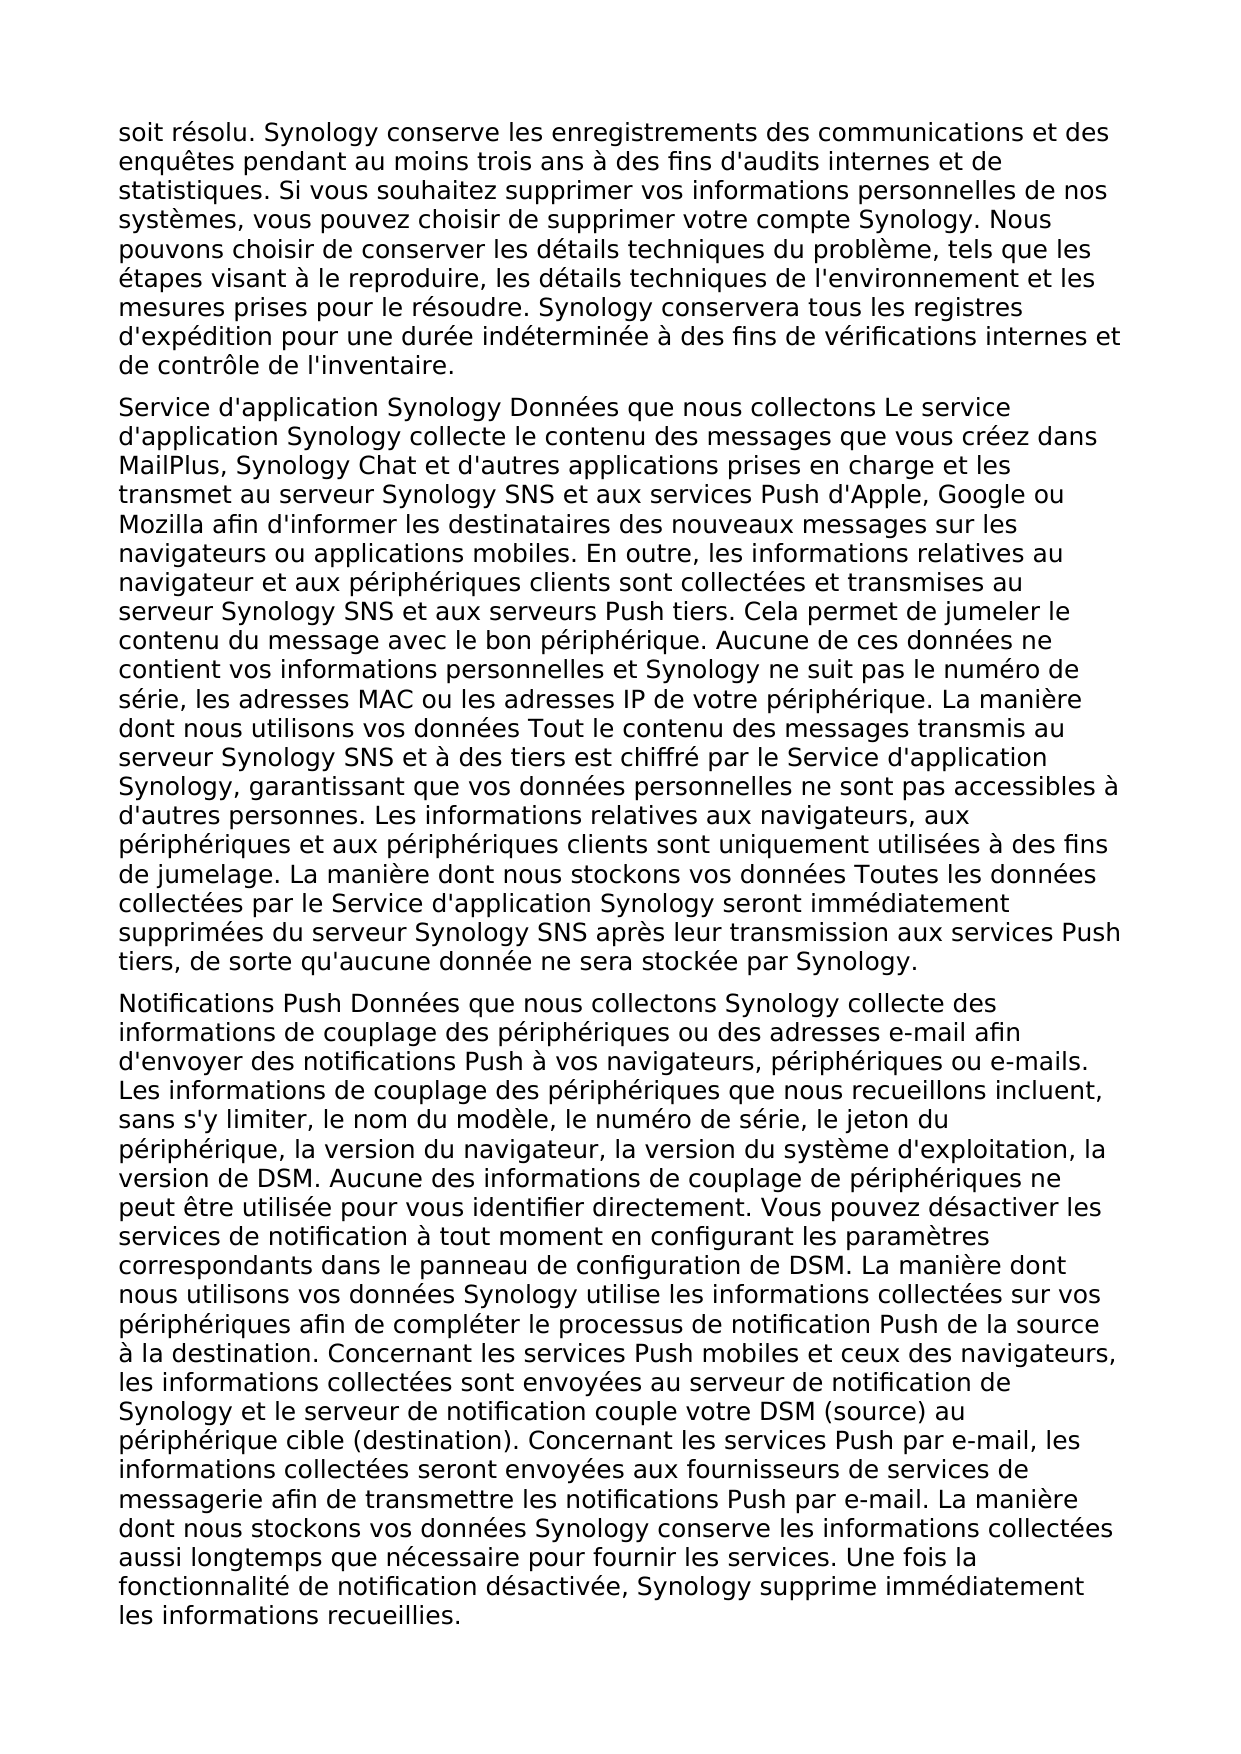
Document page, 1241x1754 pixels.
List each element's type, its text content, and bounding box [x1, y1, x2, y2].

text soit résolu. Synology conserve les enregistrements des communications et des enquêtes pendant au moins trois ans à des fins d'audits internes et de statistiques. Si vous souhaitez supprimer vos informations personnelles de nos systèmes, vous pouvez choisir de supprimer votre compte Synology. Nous pouvons choisir de conserver les détails techniques du problème, tels que les étapes visant à le reproduire, les détails techniques de l'environnement et les mesures prises pour le résoudre. Synology conservera tous les registres d'expédition pour une durée indéterminée à des fins de vérifications internes et de contrôle de l'inventaire. [118, 118, 1122, 381]
text Notifications Push Données que nous collectons Synology collecte des informations de couplage des périphériques ou des adresses e-mail afin d'envoyer des notifications Push à vos navigateurs, périphériques ou e-mails. Les informations de couplage des périphériques que nous recueillons incluent, sans s'y limiter, le nom du modèle, le numéro de série, le jeton du périphérique, la version du navigateur, la version du système d'exploitation, la version de DSM. Aucune des informations de couplage de périphériques ne peut être utilisée pour vous identifier directement. Vous pouvez désactiver les services de notification à tout moment en configurant les paramètres correspondants dans le panneau de configuration de DSM. La manière dont nous utilisons vos données Synology utilise les informations collectées sur vos périphériques afin de compléter le processus de notification Push de la source à la destination. Concernant les services Push mobiles et ceux des navigateurs, les informations collectées sont envoyées au serveur de notification de Synology et le serveur de notification couple votre DSM (source) au périphérique cible (destination). Concernant les services Push par e-mail, les informations collectées seront envoyées aux fournisseurs de services de messagerie afin de transmettre les notifications Push par e-mail. La manière dont nous stockons vos données Synology conserve les informations collectées aussi longtemps que nécessaire pour fournir les services. Une fois la fonctionnalité de notification désactivée, Synology supprime immédiatement les informations recueillies. [118, 989, 1122, 1631]
text Service d'application Synology Données que nous collectons Le service d'application Synology collecte le contenu des messages que vous créez dans MailPlus, Synology Chat et d'autres applications prises en charge et les transmet au serveur Synology SNS et aux services Push d'Apple, Google ou Mozilla afin d'informer les destinataires des nouveaux messages sur les navigateurs ou applications mobiles. En outre, les informations relatives au navigateur et aux périphériques clients sont collectées et transmises au serveur Synology SNS et aux serveurs Push tiers. Cela permet de jumeler le contenu du message avec le bon périphérique. Aucune de ces données ne contient vos informations personnelles et Synology ne suit pas le numéro de série, les adresses MAC ou les adresses IP de votre périphérique. La manière dont nous utilisons vos données Tout le contenu des messages transmis au serveur Synology SNS et à des tiers est chiffré par le Service d'application Synology, garantissant que vos données personnelles ne sont pas accessibles à d'autres personnes. Les informations relatives aux navigateurs, aux périphériques et aux périphériques clients sont uniquement utilisées à des fins de jumelage. La manière dont nous stockons vos données Toutes les données collectées par le Service d'application Synology seront immédiatement supprimées du serveur Synology SNS après leur transmission aux services Push tiers, de sorte qu'aucune donnée ne sera stockée par Synology. [118, 393, 1122, 976]
